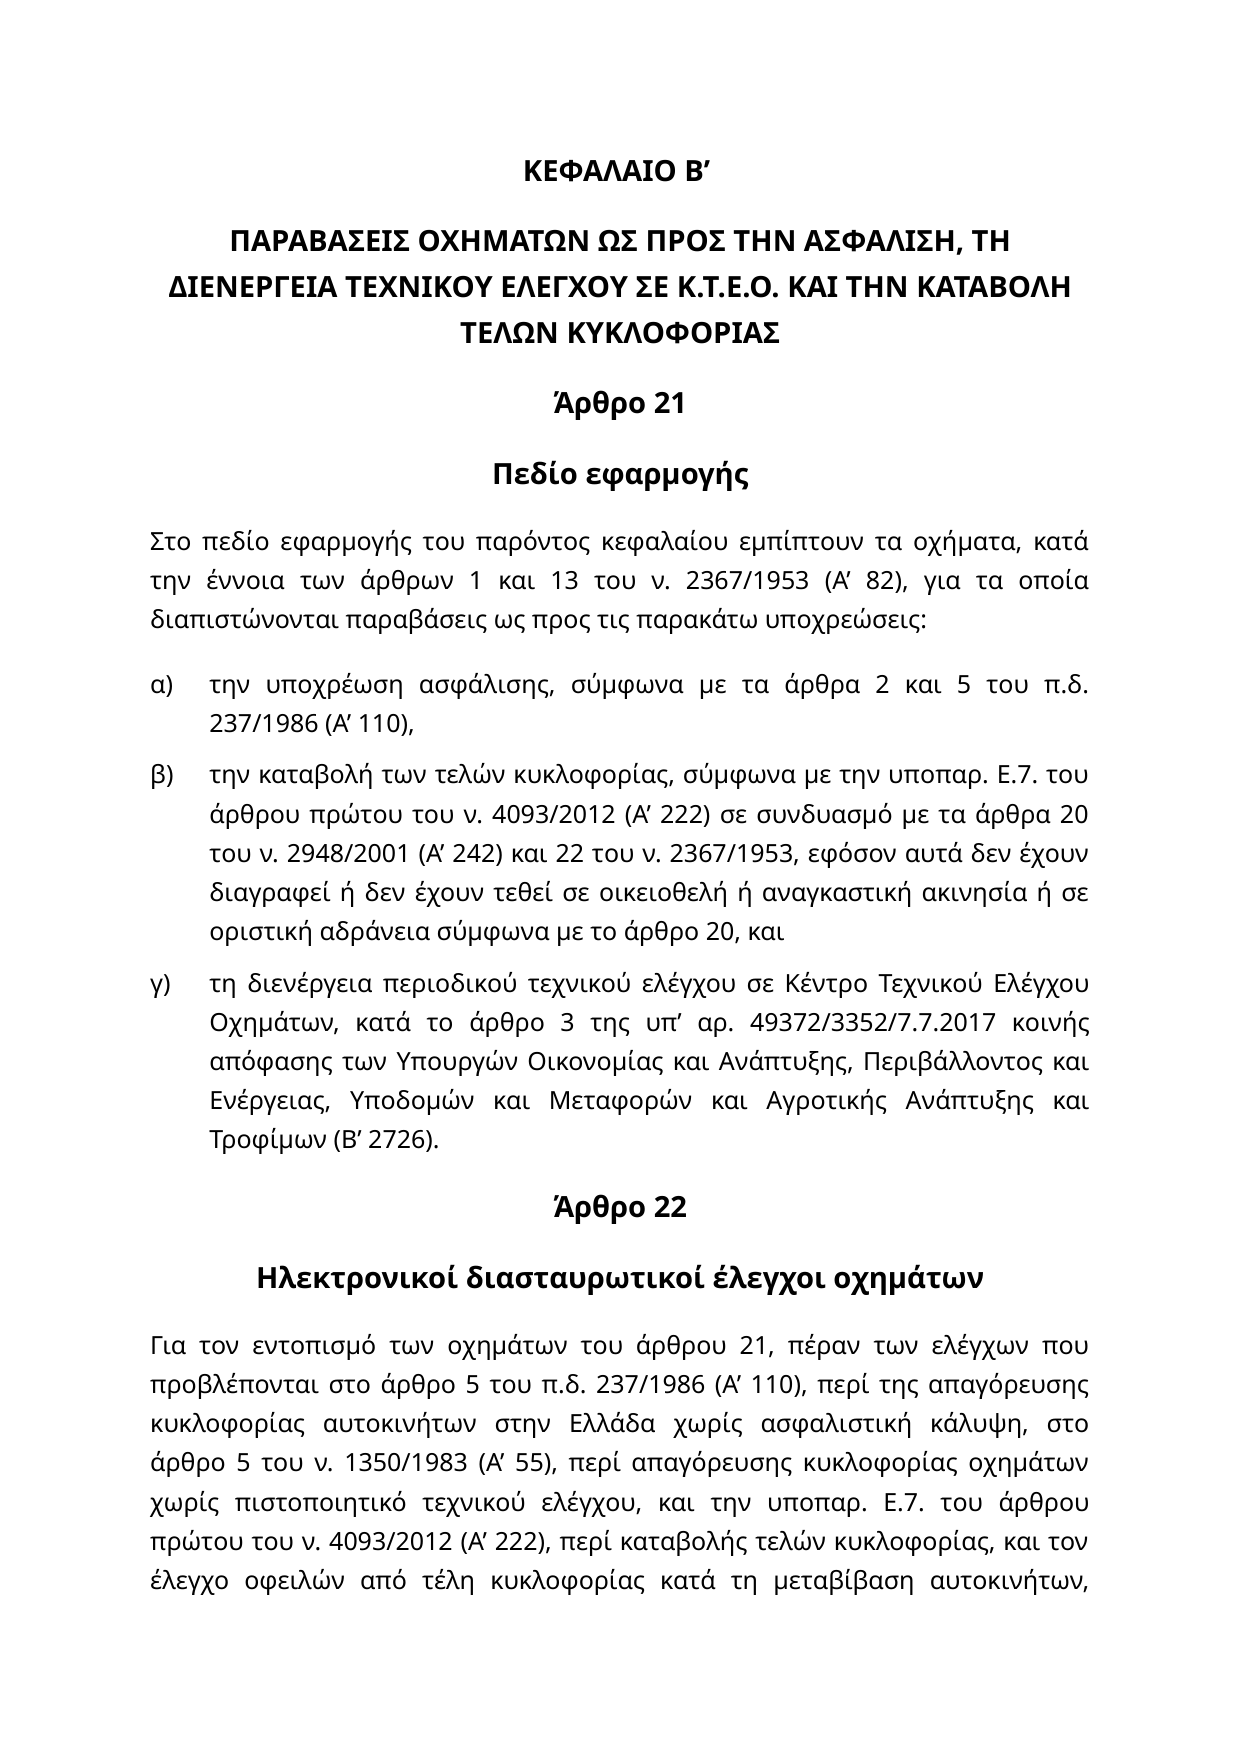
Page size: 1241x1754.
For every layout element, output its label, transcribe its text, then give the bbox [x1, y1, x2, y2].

text Στο πεδίο εφαρμογής του παρόντος κεφαλαίου εμπίπτουν τα οχήματα, κατά την έννοια των άρθρων 1 και 13 του ν. 2367/1953 (Α’ 82), για τα οποία διαπιστώνονται παραβάσεις ως προς τις παρακάτω υποχρεώσεις: [150, 524, 1090, 636]
subtitle ΚΕΦΑΛΑΙΟ Β’ [150, 150, 1090, 190]
subtitle Άρθρο 21 [150, 382, 1090, 422]
subtitle Άρθρο 22 [150, 1186, 1090, 1226]
list α) την υποχρέωση ασφάλισης, σύμφωνα με τα άρθρα 2 και 5 του π.δ. 237/1986 (Α’ 110), [150, 666, 1090, 739]
text Για τον εντοπισμό των οχημάτων του άρθρου 21, πέραν των ελέγχων που προβλέπονται στο άρθρο 5 του π.δ. 237/1986 (Α’ 110), περί της απαγόρευσης κυκλοφορίας αυτοκινήτων στην Ελλάδα χωρίς ασφαλιστική κάλυψη, στο άρθρο 5 του ν. 1350/1983 (Α’ 55), περί απαγόρευσης κυκλοφορίας οχημάτων χωρίς πιστοποιητικό τεχνικού ελέγχου, και την υποπαρ. Ε.7. του άρθρου πρώτου του ν. 4093/2012 (Α’ 222), περί καταβολής τελών κυκλοφορίας, και τον έλεγχο οφειλών από τέλη κυκλοφορίας κατά τη μεταβίβαση αυτοκινήτων, [150, 1327, 1090, 1597]
subtitle ΠΑΡΑΒΑΣΕΙΣ ΟΧΗΜΑΤΩΝ ΩΣ ΠΡΟΣ ΤΗΝ ΑΣΦΑΛΙΣΗ, ΤΗ ΔΙΕΝΕΡΓΕΙΑ ΤΕΧΝΙΚΟΥ ΕΛΕΓΧΟΥ ΣΕ Κ.Τ.Ε.Ο. ΚΑΙ ΤΗΝ ΚΑΤΑΒΟΛΗ ΤΕΛΩΝ ΚΥΚΛΟΦΟΡΙΑΣ [150, 221, 1090, 352]
list β) την καταβολή των τελών κυκλοφορίας, σύμφωνα με την υποπαρ. Ε.7. του άρθρου πρώτου του ν. 4093/2012 (Α’ 222) σε συνδυασμό με τα άρθρα 20 του ν. 2948/2001 (Α’ 242) και 22 του ν. 2367/1953, εφόσον αυτά δεν έχουν διαγραφεί ή δεν έχουν τεθεί σε οικειοθελή ή αναγκαστική ακινησία ή σε οριστική αδράνεια σύμφωνα με το άρθρο 20, και [150, 757, 1090, 948]
subtitle Πεδίο εφαρμογής [150, 453, 1090, 493]
list γ) τη διενέργεια περιοδικού τεχνικού ελέγχου σε Κέντρο Τεχνικού Ελέγχου Οχημάτων, κατά το άρθρο 3 της υπ’ αρ. 49372/3352/7.7.2017 κοινής απόφασης των Υπουργών Οικονομίας και Ανάπτυξης, Περιβάλλοντος και Ενέργειας, Υποδομών και Μεταφορών και Αγροτικής Ανάπτυξης και Τροφίμων (Β’ 2726). [150, 965, 1090, 1156]
subtitle Ηλεκτρονικοί διασταυρωτικοί έλεγχοι οχημάτων [150, 1257, 1090, 1297]
